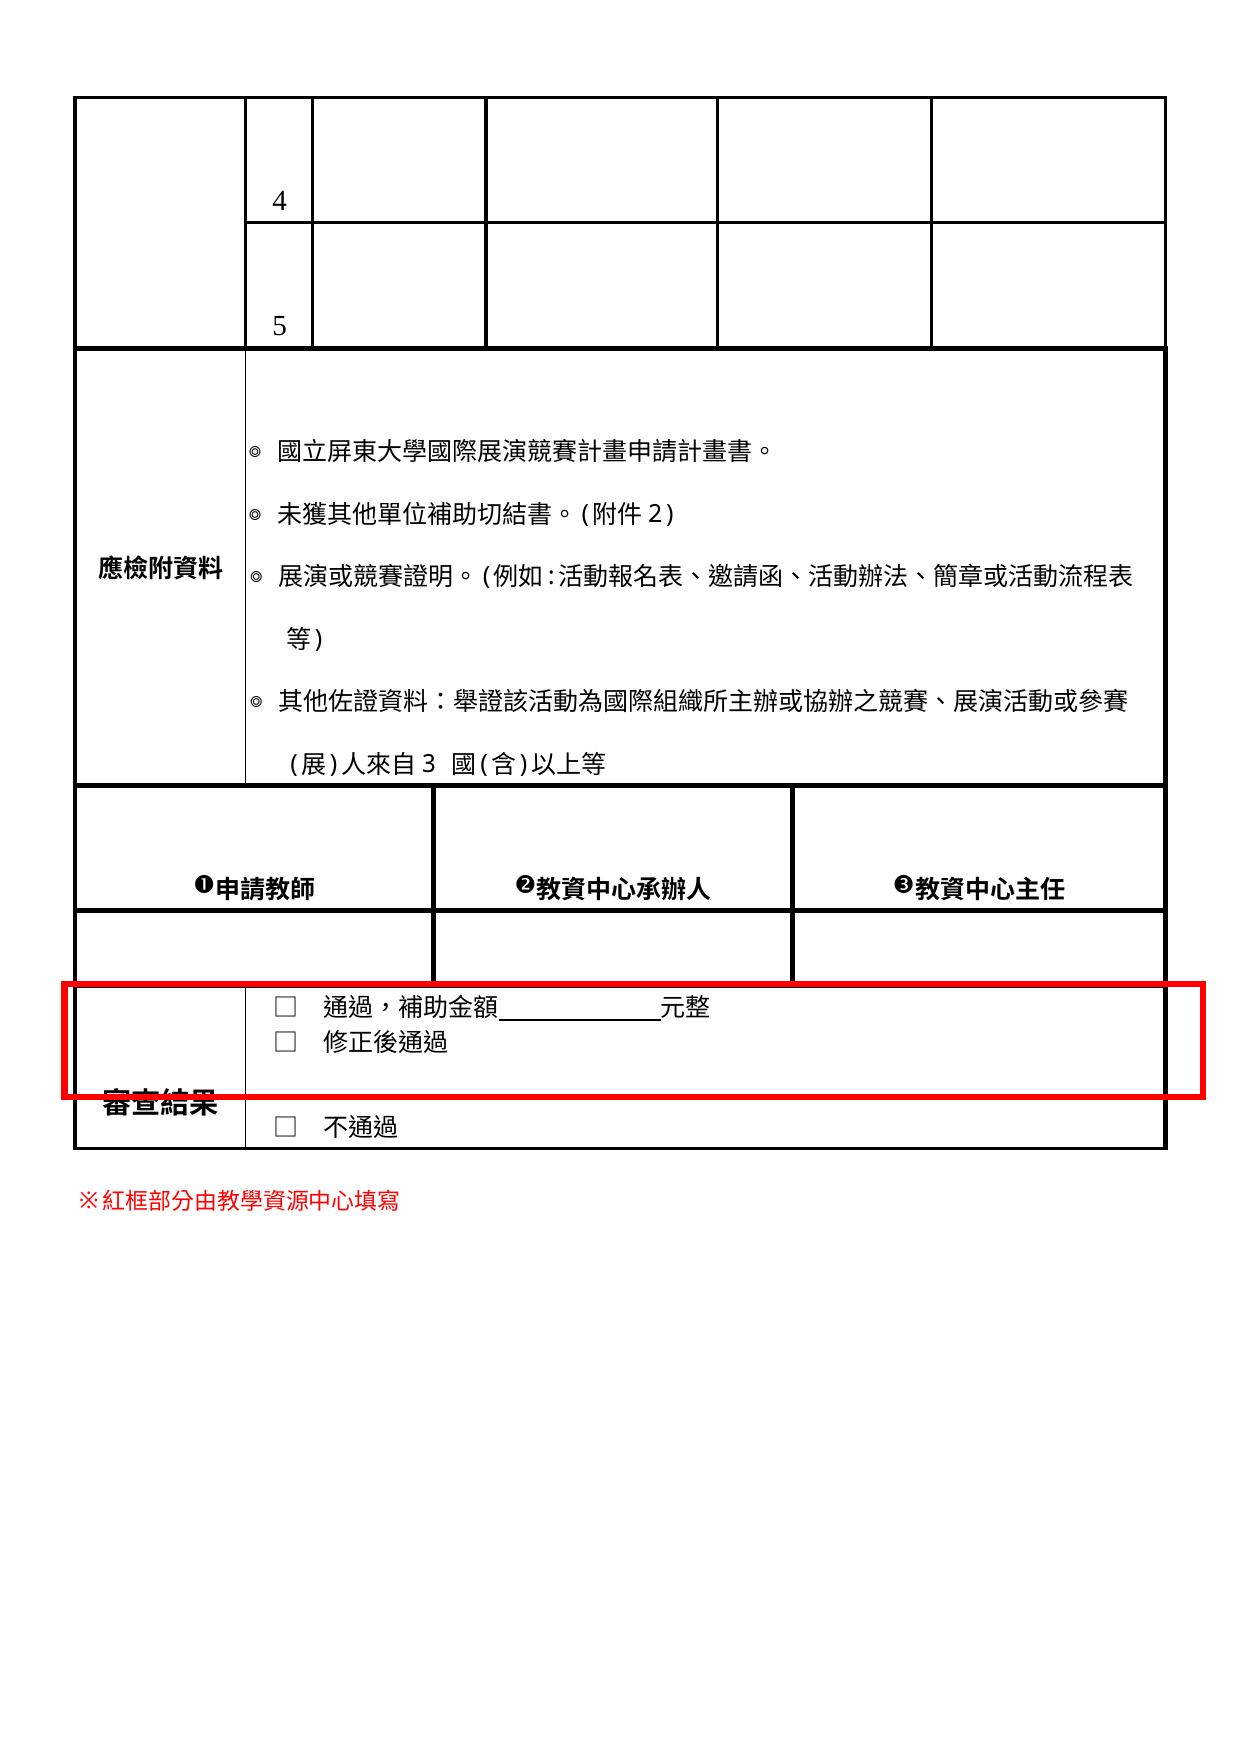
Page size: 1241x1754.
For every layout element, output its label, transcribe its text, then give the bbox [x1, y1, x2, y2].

table_cell [719, 99, 930, 221]
table_cell [795, 913, 1163, 981]
table_cell 申請教師 [77, 788, 431, 908]
table_cell [77, 913, 431, 981]
table_cell [314, 224, 484, 346]
table_cell [933, 224, 1164, 346]
table_cell 4 [247, 99, 311, 221]
table_cell □ 通過，補助金額 元整 □ 修正後通過 [246, 988, 1163, 1094]
table_cell [933, 99, 1164, 221]
table_cell [436, 913, 790, 981]
table_cell [488, 99, 716, 221]
table_cell [77, 988, 245, 1094]
table_cell □ 不通過 [246, 1100, 1163, 1147]
table_cell 5 [247, 224, 311, 346]
table_cell 教資中心承辦人 [436, 788, 790, 908]
text ※紅框部分由教學資源中心填寫 [75, 1158, 1165, 1221]
table_cell [719, 224, 930, 346]
table_cell [314, 99, 484, 221]
table_cell [77, 99, 244, 346]
table_cell 應檢附資料 [77, 351, 245, 783]
table_cell 審查結果 [77, 1100, 245, 1147]
table_cell ◎ 國立屏東大學國際展演競賽計畫申請計畫書。 ◎ 未獲其他單位補助切結書。(附件2) ◎ 展演或競賽證明。(例如:活動報名表、邀請函、活動辦法、簡章或活動流程表等) ◎ 其他佐證資料：舉證該活動為國際組織所主辦或協辦之競賽、展演活動或參賽(展)人來自3 國(含)以上等 [246, 351, 1163, 783]
table_cell [488, 224, 716, 346]
table_cell 教資中心主任 [795, 788, 1163, 908]
